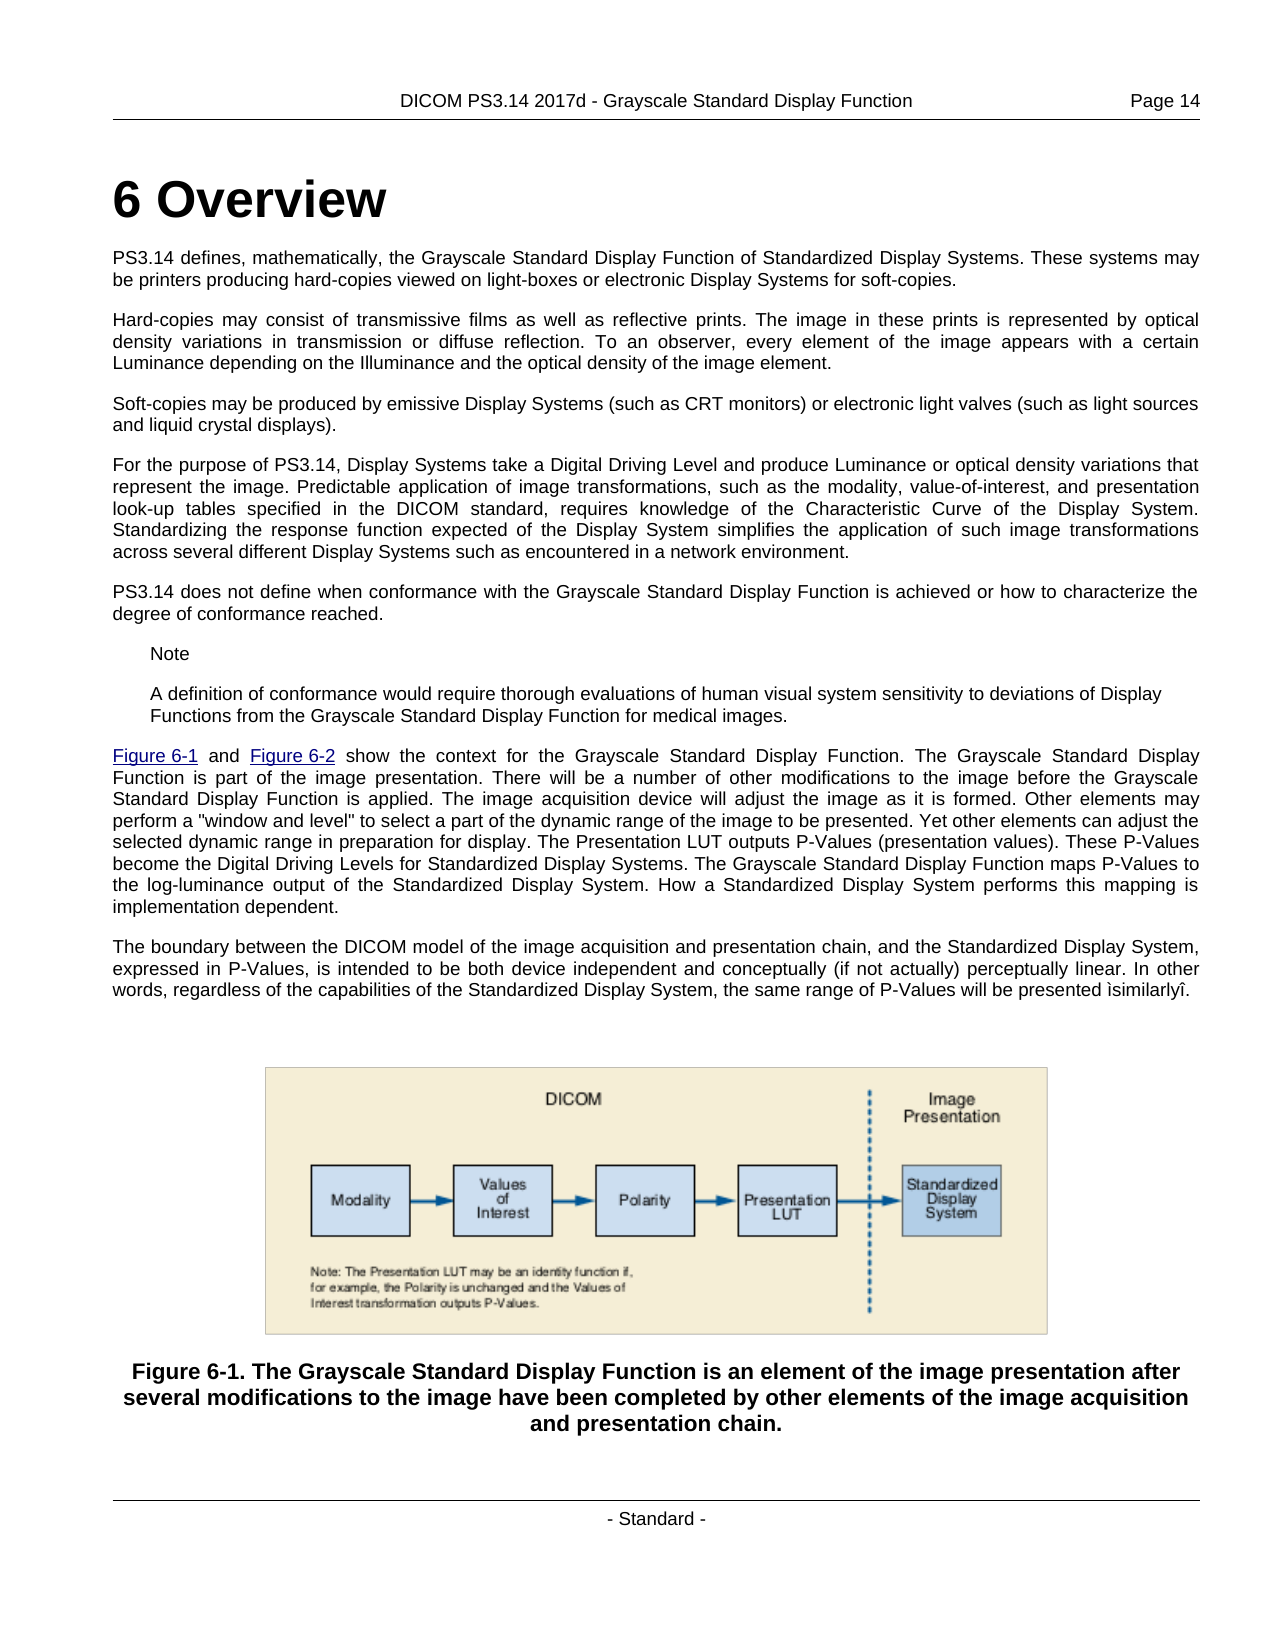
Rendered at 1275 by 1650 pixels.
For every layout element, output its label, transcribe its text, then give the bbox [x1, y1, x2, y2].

text Hard-copies may consist of transmissive films as well as reflective prints. The image in these prints is represented by optical density variations in transmission or diffuse reflection. To an observer, every element of the image appears with a certain Luminance depending on the Illuminance and the optical density of the image element. [112, 309, 1200, 374]
text 6 Overview [112, 169, 1200, 228]
text A definition of conformance would require thorough evaluations of human visual system sensitivity to deviations of Display Functions from the Grayscale Standard Display Function for medical images. [150, 683, 1162, 726]
text PS3.14 defines, mathematically, the Grayscale Standard Display Function of Standardized Display Systems. These systems may be printers producing hard-copies viewed on light-boxes or electronic Display Systems for soft-copies. [112, 247, 1200, 290]
text PS3.14 does not define when conformance with the Grayscale Standard Display Function is achieved or how to characterize the degree of conformance reached. [112, 581, 1200, 624]
text Note [150, 643, 1162, 664]
text Figure 6-1. The Grayscale Standard Display Function is an element of the image presentation after several modifications to the image have been completed by other elements of the image acquisition and presentation chain. [112, 1358, 1200, 1436]
picture [264, 1067, 1049, 1336]
text Figure 6-1 and Figure 6-2 show the context for the Grayscale Standard Display Function. The Grayscale Standard Display Function is part of the image presentation. There will be a number of other modifications to the image before the Grayscale Standard Display Function is applied. The image acquisition device will adjust the image as it is formed. Other elements may perform a "window and level" to select a part of the dynamic range of the image to be presented. Yet other elements can adjust the selected dynamic range in preparation for display. The Presentation LUT outputs P-Values (presentation values). These P-Values become the Digital Driving Levels for Standardized Display Systems. The Grayscale Standard Display Function maps P-Values to the log-luminance output of the Standardized Display System. How a Standardized Display System performs this mapping is implementation dependent. [112, 745, 1200, 917]
text Soft-copies may be produced by emissive Display Systems (such as CRT monitors) or electronic light valves (such as light sources and liquid crystal displays). [112, 392, 1200, 436]
text For the purpose of PS3.14, Display Systems take a Digital Driving Level and produce Luminance or optical density variations that represent the image. Predictable application of image transformations, such as the modality, value-of-interest, and presentation look-up tables specified in the DICOM standard, requires knowledge of the Characteristic Curve of the Display System. Standardizing the response function expected of the Display System simplifies the application of such image transformations across several different Display Systems such as encountered in a network environment. [112, 454, 1200, 562]
text The boundary between the DICOM model of the image acquisition and presentation chain, and the Standardized Display System, expressed in P-Values, is intended to be both device independent and conceptually (if not actually) perceptually linear. In other words, regardless of the capabilities of the Standardized Display System, the same range of P-Values will be presented ìsimilarlyî. [112, 936, 1200, 1001]
